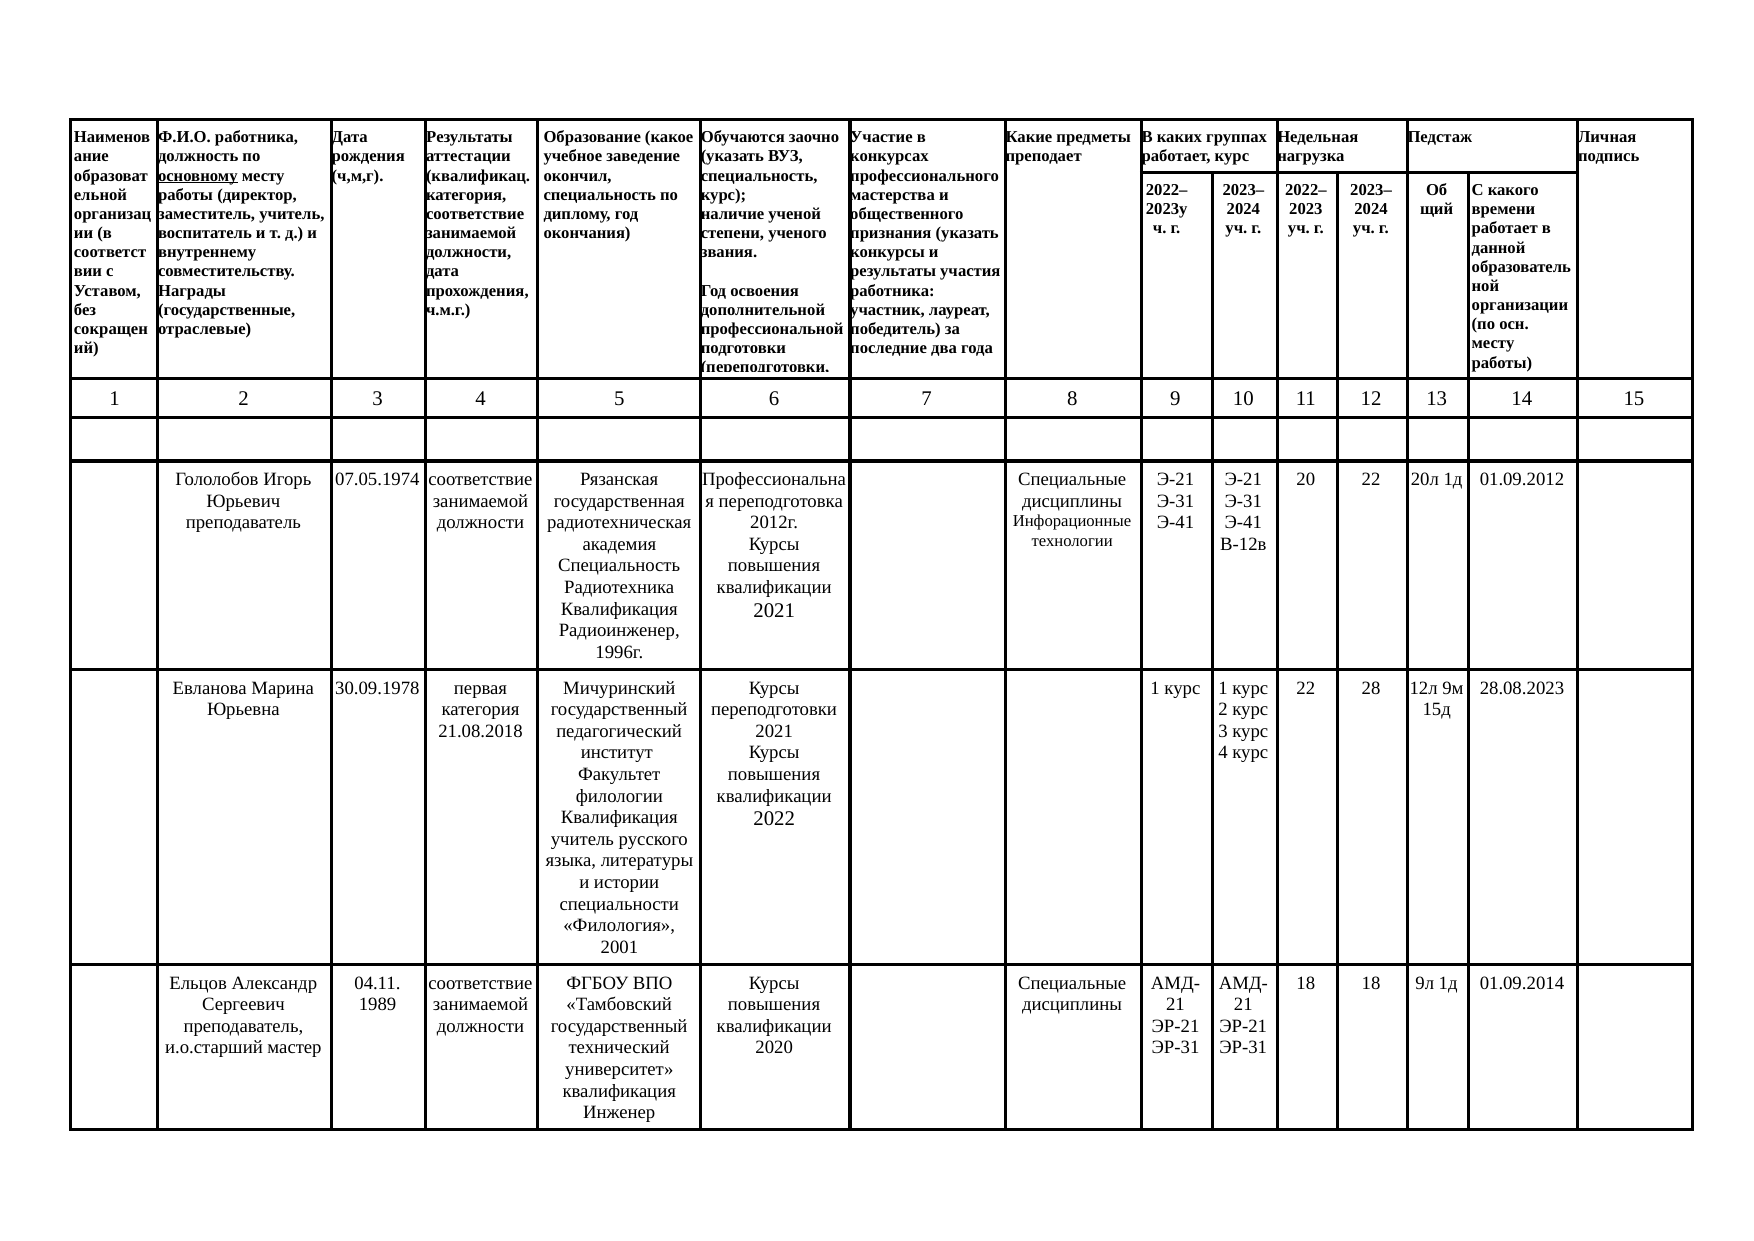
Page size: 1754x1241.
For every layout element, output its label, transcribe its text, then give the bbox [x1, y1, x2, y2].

table_cell 20л 1д [1409, 463, 1467, 668]
table_cell 2022– 2023уч. г. [1143, 174, 1211, 377]
table_cell 2 [159, 380, 330, 416]
table_cell соответствие занимаемой должности [427, 966, 536, 1128]
table_cell [852, 463, 1004, 668]
table_cell АМД-21 ЭР-21 ЭР-31 [1214, 966, 1276, 1128]
table_cell ФГБОУ ВПО «Тамбовский государственный технический университет» квалификация Инженер [539, 966, 699, 1128]
table_cell 12 [1339, 380, 1406, 416]
table_cell [702, 419, 848, 459]
table_cell [1579, 419, 1691, 459]
table_cell 12л 9м 15д [1409, 671, 1467, 963]
table_cell [72, 463, 156, 668]
table_cell 11 [1279, 380, 1336, 416]
table_cell 15 [1579, 380, 1691, 416]
table_cell Специальные дисциплины [1007, 966, 1140, 1128]
table_cell 8 [1007, 380, 1140, 416]
table_cell 14 [1470, 380, 1576, 416]
table_cell Курсы переподготовки 2021 Курсы повышения квалификации 2022 [702, 671, 848, 963]
table_cell Общий [1409, 174, 1467, 377]
table_cell Профессиональная переподготовка 2012г. Курсы повышения квалификации 2021 [702, 463, 848, 668]
table_cell 10 [1214, 380, 1276, 416]
table_header Дата рождения (ч,м,г). [333, 121, 424, 377]
table_cell Курсы повышения квалификации 2020 [702, 966, 848, 1128]
table_cell [852, 671, 1004, 963]
table_cell [427, 419, 536, 459]
table_cell [852, 966, 1004, 1128]
table_cell 18 [1279, 966, 1336, 1128]
table_header В каких группах работает, курс [1143, 121, 1276, 171]
table_cell 6 [702, 380, 848, 416]
table_cell [1339, 419, 1406, 459]
table_cell Э-21 Э-31 Э-41 [1143, 463, 1211, 668]
table_header Педстаж [1409, 121, 1576, 171]
table_header Личная подпись [1579, 121, 1691, 377]
table_cell [1579, 671, 1691, 963]
table_cell С какого времени работает в данной образовательной организации (по осн. месту работы) [1470, 174, 1576, 377]
table_cell 2023– 2024 уч. г. [1214, 174, 1276, 377]
table_header Ф.И.О. работника, должность по основному месту работы (директор, заместитель, учитель, воспитатель и т. д.) и внутреннему совместительству. Награды (государственные, отраслевые) [159, 121, 330, 377]
table_cell [159, 419, 330, 459]
table_cell [852, 419, 1004, 459]
table_header Наименование образовательной организации (в соответствии с Уставом, без сокращений) [72, 121, 156, 377]
table_cell [72, 966, 156, 1128]
table_cell 07.05.1974 [333, 463, 424, 668]
table_header Образование (какое учебное заведение окончил, специальность по диплому, год окончания) [539, 121, 699, 377]
table_cell [1409, 419, 1467, 459]
table_cell первая категория 21.08.2018 [427, 671, 536, 963]
table_cell 2023– 2024 уч. г. [1339, 174, 1406, 377]
table_cell 22 [1279, 671, 1336, 963]
table_header Какие предметы преподает [1007, 121, 1140, 377]
table_header Результаты аттестации (квалификац. категория, соответствие занимаемой должности, дата прохождения, ч.м.г.) [427, 121, 536, 377]
table_cell Гололобов Игорь Юрьевич преподаватель [159, 463, 330, 668]
table_cell 28.08.2023 [1470, 671, 1576, 963]
table_cell [1007, 671, 1140, 963]
table_cell 9 [1143, 380, 1211, 416]
table_header Участие в конкурсах профессионального мастерства и общественного признания (указать конкурсы и результаты участия работника: участник, лауреат, победитель) за последние два года [852, 121, 1004, 377]
table_cell Мичуринский государственный педагогический институт Факультет филологии Квалификация учитель русского языка, литературы и истории специальности «Филология», 2001 [539, 671, 699, 963]
table_cell 30.09.1978 [333, 671, 424, 963]
table_cell [333, 419, 424, 459]
table_cell 1 курс 2 курс 3 курс 4 курс [1214, 671, 1276, 963]
table_cell 5 [539, 380, 699, 416]
table_cell 20 [1279, 463, 1336, 668]
table_cell 3 [333, 380, 424, 416]
table_cell 9л 1д [1409, 966, 1467, 1128]
table_cell [1007, 419, 1140, 459]
table_cell 18 [1339, 966, 1406, 1128]
table_cell Евланова Марина Юрьевна [159, 671, 330, 963]
table_cell 28 [1339, 671, 1406, 963]
table_cell [1143, 419, 1211, 459]
table_cell [72, 671, 156, 963]
table_header Обучаются заочно (указать ВУЗ, специальность, курс); наличие ученой степени, ученого звания. Год освоения дополнительной профессиональной подготовки (переподготовки, повышения квалификации) [702, 121, 848, 377]
table_cell Специальные дисциплины Инфорационные технологии [1007, 463, 1140, 668]
table_cell 13 [1409, 380, 1467, 416]
table_cell 01.09.2012 [1470, 463, 1576, 668]
table_cell 22 [1339, 463, 1406, 668]
table_cell соответствие занимаемой должности [427, 463, 536, 668]
table_cell 4 [427, 380, 536, 416]
table_cell [1579, 463, 1691, 668]
table_cell АМД-21 ЭР-21 ЭР-31 [1143, 966, 1211, 1128]
table_cell Э-21 Э-31 Э-41 В-12в [1214, 463, 1276, 668]
table_cell 1 [72, 380, 156, 416]
table_cell Рязанская государственная радиотехническая академия Специальность Радиотехника Квалификация Радиоинженер, 1996г. [539, 463, 699, 668]
table_cell 2022– 2023 уч. г. [1279, 174, 1336, 377]
table_cell Ельцов Александр Сергеевич преподаватель, и.о.старший мастер [159, 966, 330, 1128]
table_cell [1579, 966, 1691, 1128]
table_cell [72, 419, 156, 459]
table_cell 01.09.2014 [1470, 966, 1576, 1128]
table_cell [1279, 419, 1336, 459]
table_cell [1214, 419, 1276, 459]
table_cell 04.11. 1989 [333, 966, 424, 1128]
table_cell 1 курс [1143, 671, 1211, 963]
table_header Недельная нагрузка [1279, 121, 1406, 171]
table_cell [1470, 419, 1576, 459]
table_cell 7 [852, 380, 1004, 416]
